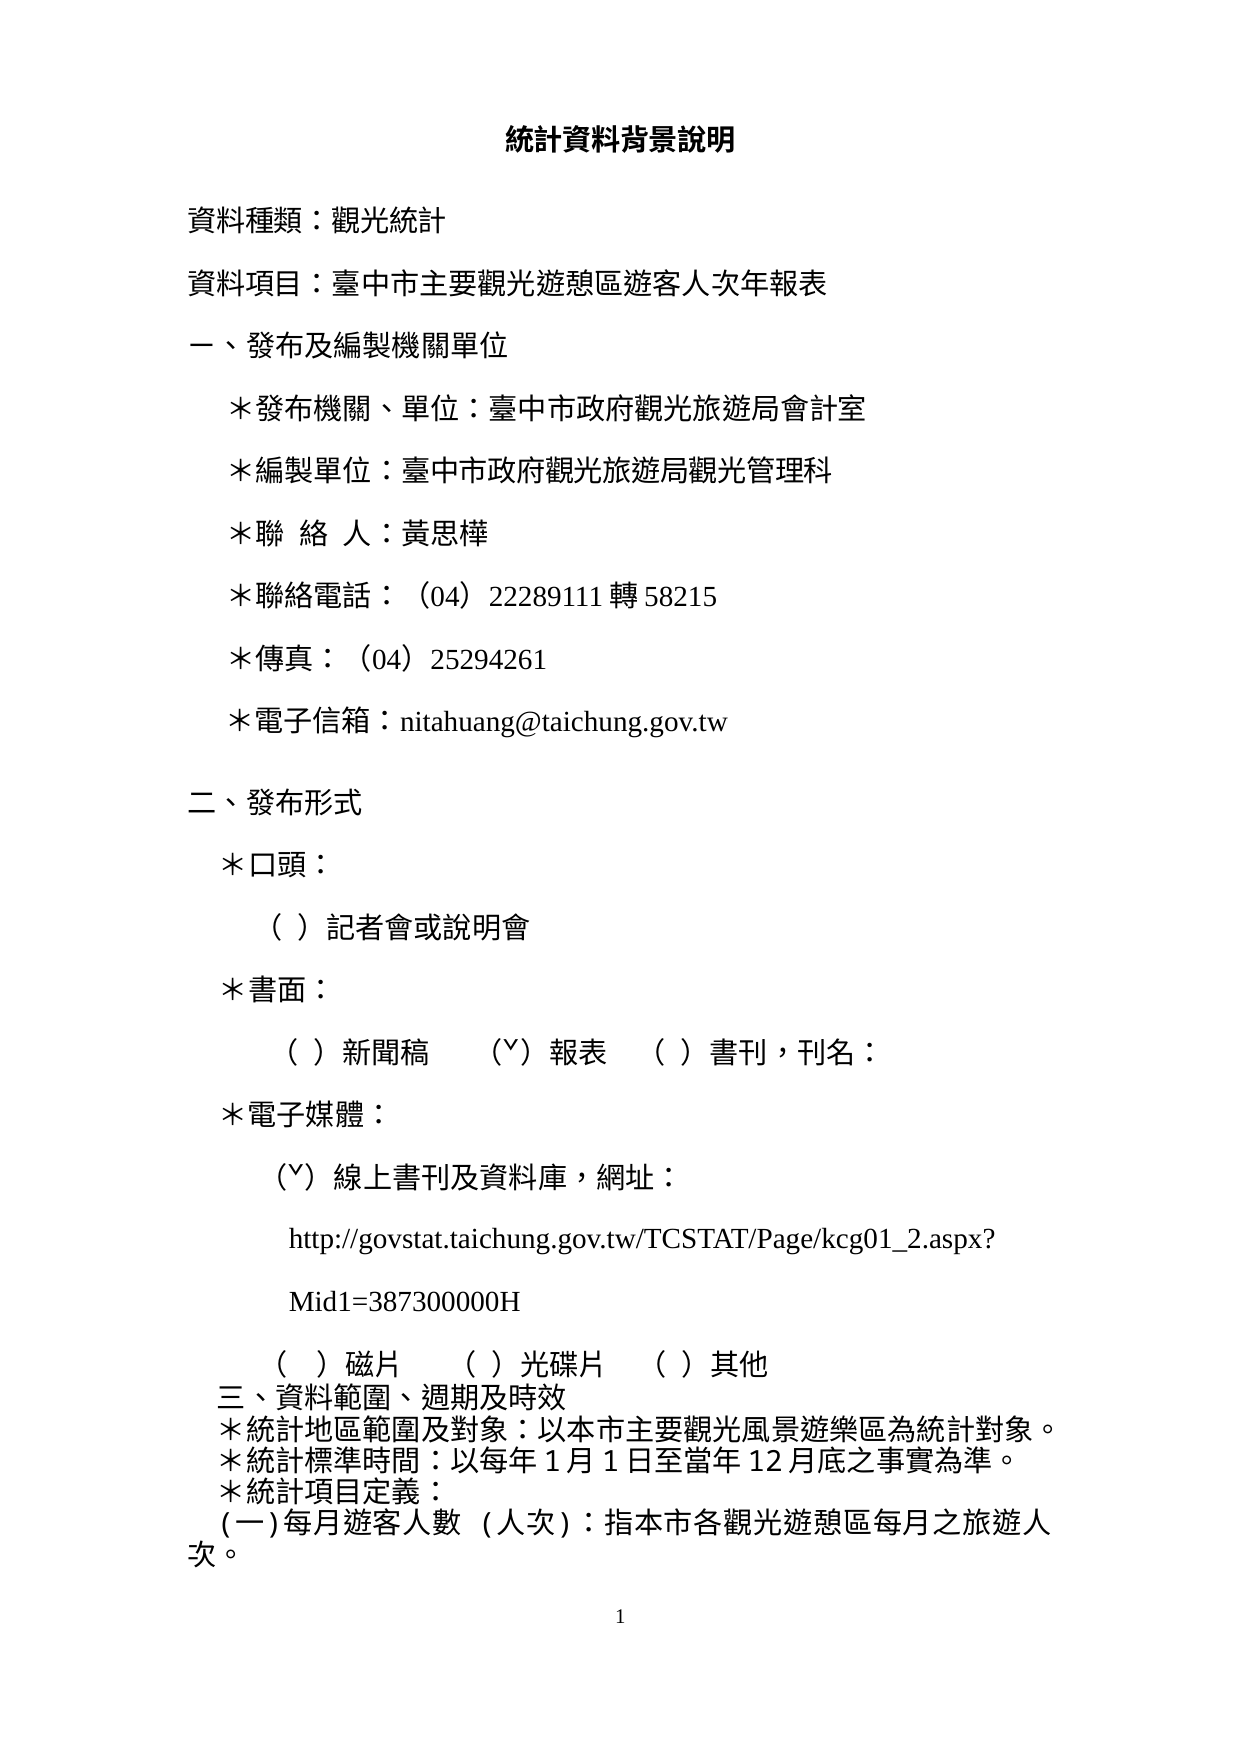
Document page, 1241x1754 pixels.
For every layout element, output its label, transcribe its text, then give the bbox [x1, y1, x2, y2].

text ＊統計項目定義： [187, 1477, 1053, 1509]
text ＊發布機關、單位：臺中市政府觀光旅遊局會計室 [187, 365, 1053, 427]
text ＊聯絡電話：（04）22289111轉58215 [187, 552, 1053, 615]
text 二、發布形式 [187, 759, 1053, 821]
text ＊電子信箱：nitahuang@taichung.gov.tw [187, 677, 1053, 740]
list 書面： [218, 946, 1053, 1009]
text 資料項目：臺中市主要觀光遊憩區遊客人次年報表 [187, 240, 1053, 302]
text ㄧ、發布及編製機關單位 [187, 302, 1053, 365]
text ＊傳真：（04）25294261 [187, 615, 1053, 677]
text ＊電子媒體： [218, 1071, 1053, 1134]
text ＊統計標準時間：以每年1月1日至當年12月底之事實為準。 [187, 1446, 1053, 1477]
text ＊統計地區範圍及對象：以本市主要觀光風景遊樂區為統計對象。 [187, 1415, 1053, 1446]
text 統計資料背景說明 [187, 96, 1053, 159]
text 三、資料範圍、週期及時效 [187, 1384, 1053, 1415]
text ＊編製單位：臺中市政府觀光旅遊局觀光管理科 [187, 427, 1053, 490]
text （ ）磁片 （ ）光碟片 （ ）其他 [258, 1321, 1087, 1384]
text 資料種類：觀光統計 [187, 177, 1053, 240]
text （ ）新聞稿 （ˇ）報表 （ ）書刊，刊名： [218, 1009, 1053, 1071]
text ＊聯 絡 人：黃思樺 [187, 490, 1053, 552]
text （ˇ）線上書刊及資料庫，網址： http://govstat.taichung.gov.tw/TCSTAT/Page/kcg01_2.aspx?Mid1=387300000H [258, 1134, 1087, 1321]
text (一)每月遊客人數 (人次)：指本市各觀光遊憩區每月之旅遊人次。 [187, 1509, 1053, 1571]
list 口頭： [218, 821, 1053, 884]
text （ ）記者會或說明會 [187, 884, 1053, 946]
